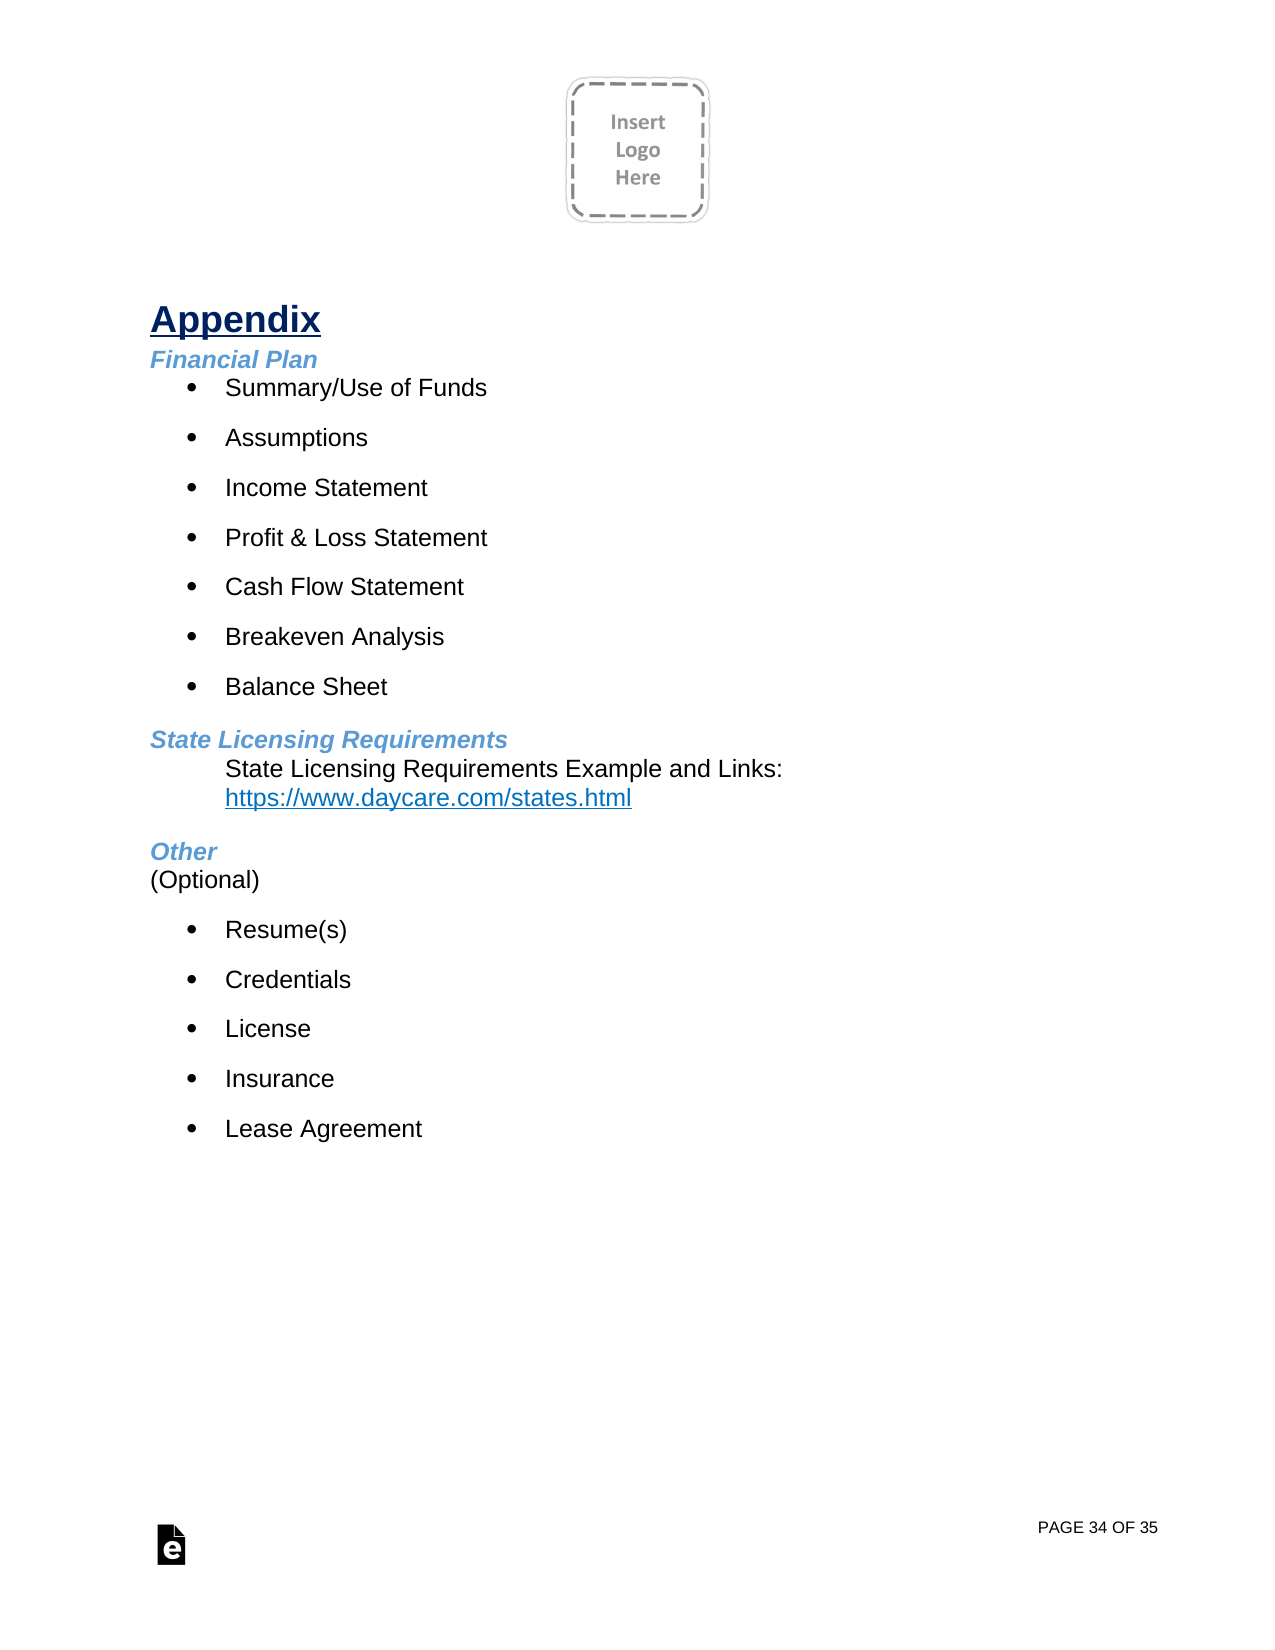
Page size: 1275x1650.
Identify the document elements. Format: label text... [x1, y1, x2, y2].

list Credentials [187, 965, 1125, 993]
list Summary/Use of Funds [187, 373, 1125, 402]
list Cash Flow Statement [187, 572, 1125, 601]
subtitle Appendix [150, 297, 1125, 341]
subtitle Financial Plan [150, 345, 1125, 373]
list Insurance [187, 1064, 1125, 1093]
list Income Statement [187, 473, 1125, 502]
list Breakeven Analysis [187, 622, 1125, 651]
text State Licensing Requirements Example and Links: https://www.daycare.com/states.html [225, 754, 1125, 812]
list Profit & Loss Statement [187, 522, 1125, 551]
text (Optional) [150, 865, 1125, 894]
subtitle Other [150, 837, 1125, 865]
list Balance Sheet [187, 672, 1125, 700]
list License [187, 1014, 1125, 1043]
list Assumptions [187, 423, 1125, 452]
list Lease Agreement [187, 1114, 1125, 1143]
list Resume(s) [187, 915, 1125, 944]
subtitle State Licensing Requirements [150, 725, 1125, 754]
